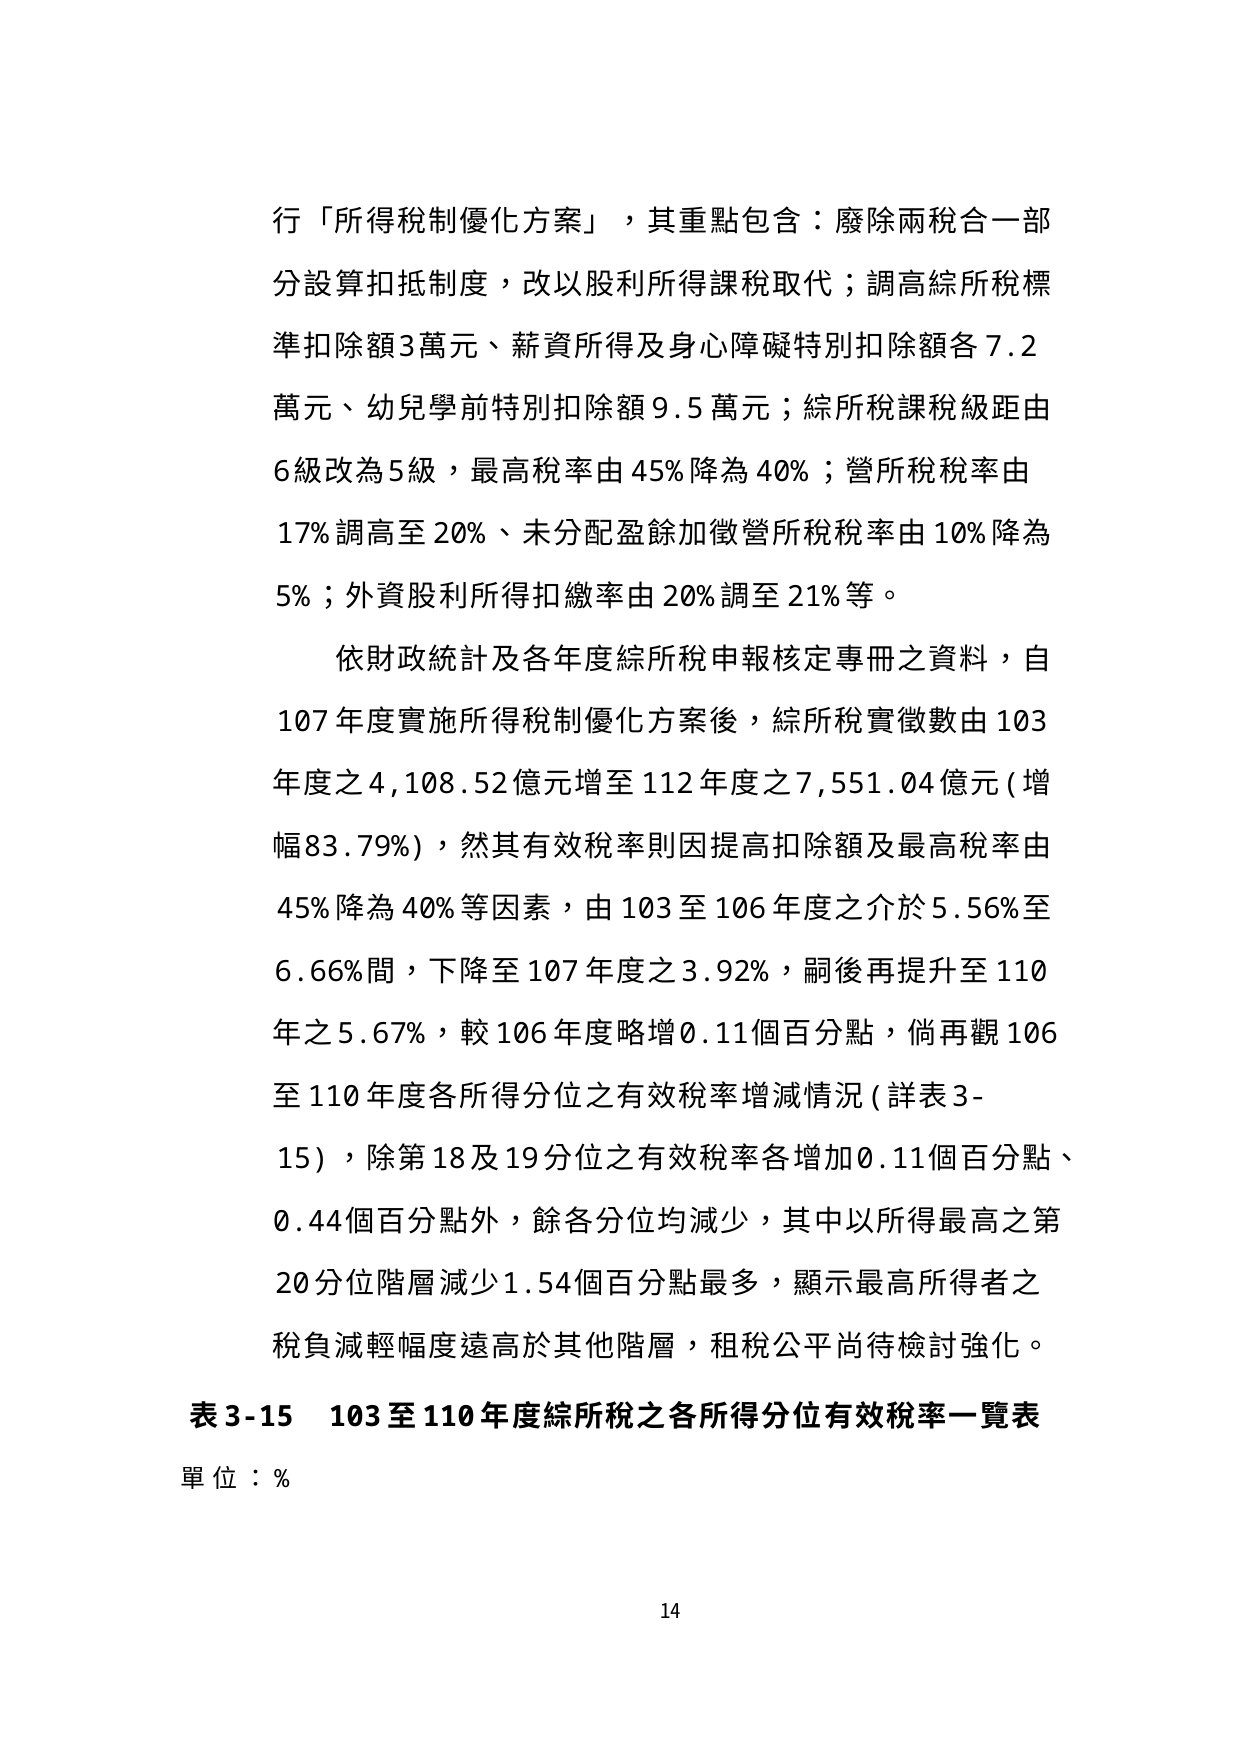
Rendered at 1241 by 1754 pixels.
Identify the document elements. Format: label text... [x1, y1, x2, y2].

text 為建立符合國際潮流且具競爭力之公平合理所得稅制，所得稅法於107年2月7日修正公布，並自同年1月1日施行「所得稅制優化方案」，其重點包含：廢除兩稅合一部分設算扣抵制度，改以股利所得課稅取代；調高綜所稅標準扣除額3萬元、薪資所得及身心障礙特別扣除額各7.2萬元、幼兒學前特別扣除額9.5萬元；綜所稅課稅級距由6級改為5級，最高稅率由45%降為40%；營所稅稅率由17%調高至20%、未分配盈餘加徵營所稅稅率由10%降為5%；外資股利所得扣繳率由20%調至21%等。 [266, 177, 1063, 615]
text 表3-15 103至110年度綜所稅之各所得分位有效稅率一覽表單位：% [177, 1372, 1054, 1497]
text 依財政統計及各年度綜所稅申報核定專冊之資料，自107年度實施所得稅制優化方案後，綜所稅實徵數由103年度之4,108.52億元增至112年度之7,551.04億元(增幅83.79%)，然其有效稅率則因提高扣除額及最高稅率由45%降為40%等因素，由103至106年度之介於5.56%至6.66%間，下降至107年度之3.92%，嗣後再提升至110年之5.67%，較106年度略增0.11個百分點，倘再觀106至110年度各所得分位之有效稅率增減情況(詳表3-15)，除第18及19分位之有效稅率各增加0.11個百分點、0.44個百分點外，餘各分位均減少，其中以所得最高之第20分位階層減少1.54個百分點最多，顯示最高所得者之稅負減輕幅度遠高於其他階層，租稅公平尚待檢討強化。 [266, 615, 1063, 1365]
